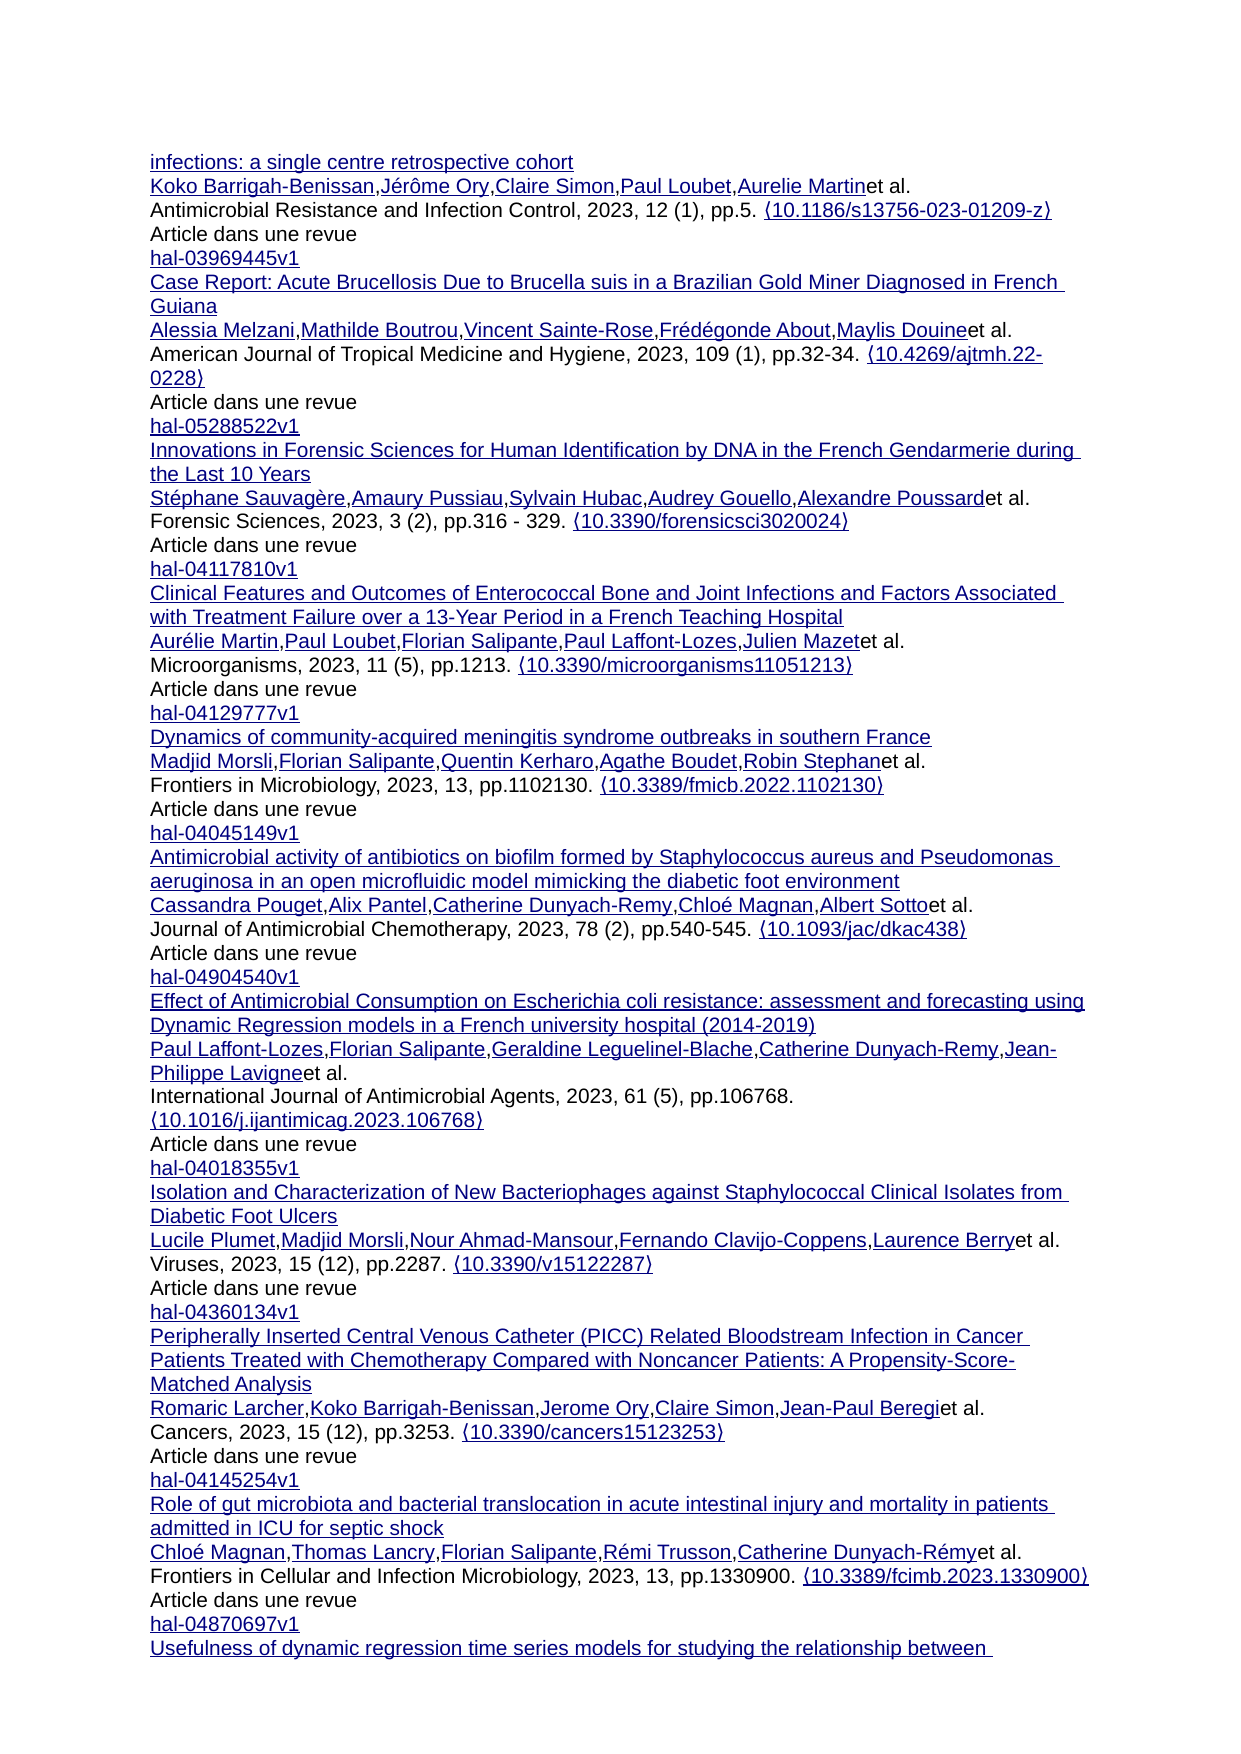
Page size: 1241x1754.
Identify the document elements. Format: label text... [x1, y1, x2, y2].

table_cell Clinical Features and Outcomes of Enterococcal Bone and Joint Infections and Factors Associated with Treatment Failure over a 13-Year Period in a French Teaching Hospital Aurélie Martin,Paul Loubet,Florian Salipante,Paul Laffont-Lozes,Julien Mazetet al. Microorganisms, 2023, 11 (5), pp.1213. ⟨10.3390/microorganisms11051213⟩ Article dans une revue hal-04129777v1 [150, 581, 1090, 725]
table_cell Innovations in Forensic Sciences for Human Identification by DNA in the French Gendarmerie during the Last 10 Years Stéphane Sauvagère,Amaury Pussiau,Sylvain Hubac,Audrey Gouello,Alexandre Poussardet al. Forensic Sciences, 2023, 3 (2), pp.316 - 329. ⟨10.3390/forensicsci3020024⟩ Article dans une revue hal-04117810v1 [150, 438, 1090, 581]
table_cell infections: a single centre retrospective cohort Koko Barrigah-Benissan,Jérôme Ory,Claire Simon,Paul Loubet,Aurelie Martinet al. Antimicrobial Resistance and Infection Control, 2023, 12 (1), pp.5. ⟨10.1186/s13756-023-01209-z⟩ Article dans une revue hal-03969445v1 [150, 150, 1090, 270]
table_cell Role of gut microbiota and bacterial translocation in acute intestinal injury and mortality in patients admitted in ICU for septic shock Chloé Magnan,Thomas Lancry,Florian Salipante,Rémi Trusson,Catherine Dunyach-Rémyet al. Frontiers in Cellular and Infection Microbiology, 2023, 13, pp.1330900. ⟨10.3389/fcimb.2023.1330900⟩ Article dans une revue hal-04870697v1 [150, 1492, 1090, 1635]
table_cell Effect of Antimicrobial Consumption on Escherichia coli resistance: assessment and forecasting using Dynamic Regression models in a French university hospital (2014-2019) Paul Laffont-Lozes,Florian Salipante,Geraldine Leguelinel-Blache,Catherine Dunyach-Remy,Jean-Philippe Lavigneet al. International Journal of Antimicrobial Agents, 2023, 61 (5), pp.106768. ⟨10.1016/j.ijantimicag.2023.106768⟩ Article dans une revue hal-04018355v1 [150, 989, 1090, 1180]
table_cell Peripherally Inserted Central Venous Catheter (PICC) Related Bloodstream Infection in Cancer Patients Treated with Chemotherapy Compared with Noncancer Patients: A Propensity-Score-Matched Analysis Romaric Larcher,Koko Barrigah-Benissan,Jerome Ory,Claire Simon,Jean-Paul Beregiet al. Cancers, 2023, 15 (12), pp.3253. ⟨10.3390/cancers15123253⟩ Article dans une revue hal-04145254v1 [150, 1324, 1090, 1492]
table_cell Case Report: Acute Brucellosis Due to Brucella suis in a Brazilian Gold Miner Diagnosed in French Guiana Alessia Melzani,Mathilde Boutrou,Vincent Sainte-Rose,Frédégonde About,Maylis Douineet al. American Journal of Tropical Medicine and Hygiene, 2023, 109 (1), pp.32-34. ⟨10.4269/ajtmh.22-0228⟩ Article dans une revue hal-05288522v1 [150, 270, 1090, 437]
table_cell Usefulness of dynamic regression time series models for studying the relationship between [150, 1635, 1090, 1659]
table_cell Antimicrobial activity of antibiotics on biofilm formed by Staphylococcus aureus and Pseudomonas aeruginosa in an open microfluidic model mimicking the diabetic foot environment Cassandra Pouget,Alix Pantel,Catherine Dunyach-Remy,Chloé Magnan,Albert Sottoet al. Journal of Antimicrobial Chemotherapy, 2023, 78 (2), pp.540-545. ⟨10.1093/jac/dkac438⟩ Article dans une revue hal-04904540v1 [150, 845, 1090, 988]
table_cell Dynamics of community-acquired meningitis syndrome outbreaks in southern France Madjid Morsli,Florian Salipante,Quentin Kerharo,Agathe Boudet,Robin Stephanet al. Frontiers in Microbiology, 2023, 13, pp.1102130. ⟨10.3389/fmicb.2022.1102130⟩ Article dans une revue hal-04045149v1 [150, 725, 1090, 845]
table_cell Isolation and Characterization of New Bacteriophages against Staphylococcal Clinical Isolates from Diabetic Foot Ulcers Lucile Plumet,Madjid Morsli,Nour Ahmad-Mansour,Fernando Clavijo-Coppens,Laurence Berryet al. Viruses, 2023, 15 (12), pp.2287. ⟨10.3390/v15122287⟩ Article dans une revue hal-04360134v1 [150, 1180, 1090, 1324]
